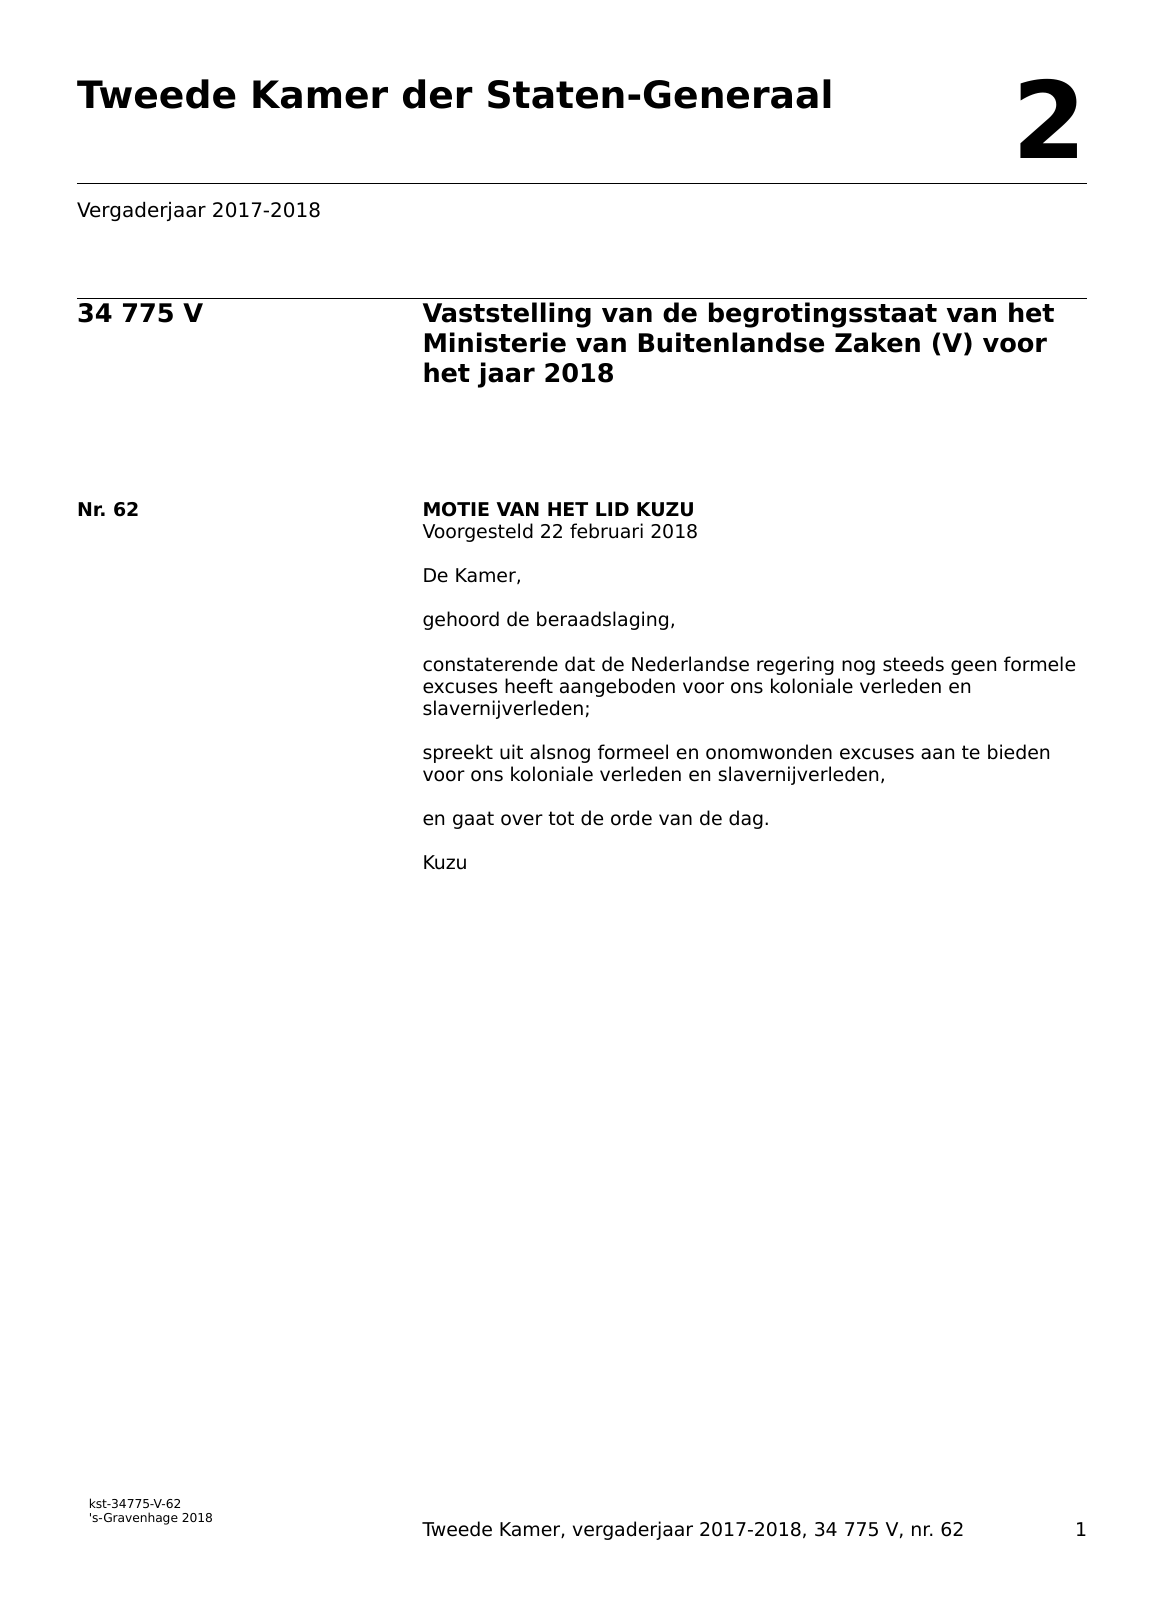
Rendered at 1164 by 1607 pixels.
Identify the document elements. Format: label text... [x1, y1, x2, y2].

text kst-34775-V-62 [88, 1497, 323, 1511]
text Voorgesteld 22 februari 2018 [422, 521, 1087, 543]
text en gaat over tot de orde van de dag. [422, 808, 1087, 830]
subtitle Nr. 62 MOTIE VAN HET LID KUZU [77, 499, 1087, 521]
text constaterende dat de Nederlandse regering nog steeds geen formele excuses heeft aangeboden voor ons koloniale verleden en slavernijverleden; [422, 653, 1087, 719]
subtitle 34 775 V Vaststelling van de begrotingsstaat van het Ministerie van Buitenlandse Zaken (V) voor het jaar 2018 [77, 299, 1087, 388]
table_cell Vergaderjaar 2017-2018 [77, 184, 1087, 298]
text gehoord de beraadslaging, [422, 609, 1087, 631]
text spreekt uit alsnog formeel en onomwonden excuses aan te bieden voor ons koloniale verleden en slavernijverleden, [422, 742, 1087, 786]
table_header Tweede Kamer der Staten-Generaal [77, 59, 886, 183]
text 's-Gravenhage 2018 [88, 1511, 323, 1525]
table_header 2 [886, 59, 1087, 183]
text Kuzu [422, 852, 1087, 874]
text De Kamer, [422, 565, 1087, 587]
